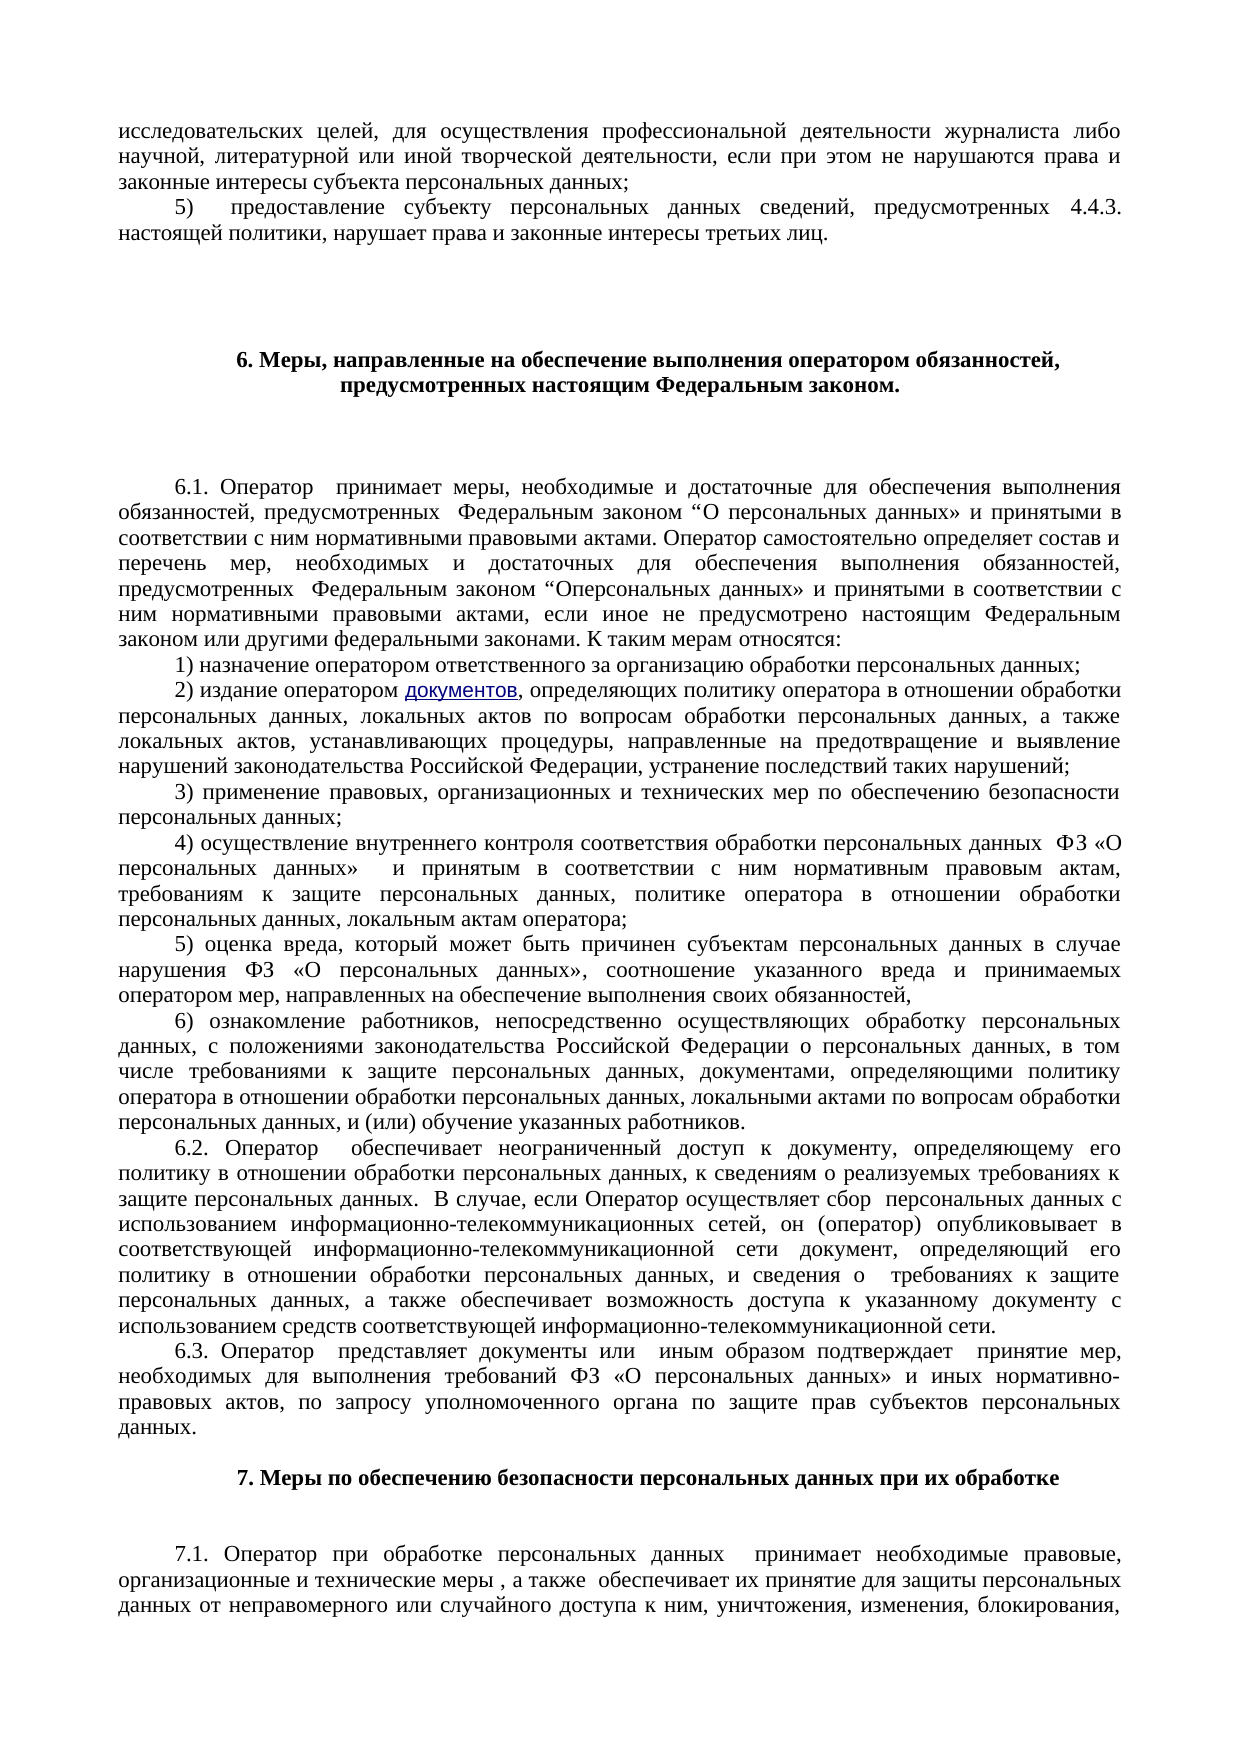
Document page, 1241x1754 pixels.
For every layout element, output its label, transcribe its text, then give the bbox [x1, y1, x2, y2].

list 7.1. Оператор при обработке персональных данных принимает необходимые правовые, организационные и технические меры , а также обеспечивает их принятие для защиты персональных данных от неправомерного или случайного доступа к ним, уничтожения, изменения, блокирования, [118, 1541, 1122, 1618]
list исследовательских целей, для осуществления профессиональной деятельности журналиста либо научной, литературной или иной творческой деятельности, если при этом не нарушаются права и законные интересы субъекта персональных данных; [118, 118, 1122, 194]
list 7. Меры по обеспечению безопасности персональных данных при их обработке [118, 1465, 1122, 1491]
list предоставление субъекту персональных данных сведений, предусмотренных 4.4.3. настоящей политики, нарушает права и законные интересы третьих лиц. [118, 194, 1122, 245]
list 6.2. Оператор обеспечивает неограниченный доступ к документу, определяющему его политику в отношении обработки персональных данных, к сведениям о реализуемых требованиях к защите персональных данных. В случае, если Оператор осуществляет сбор персональных данных с использованием информационно-телекоммуникационных сетей, он (оператор) опубликовывает в соответствующей информационно-телекоммуникационной сети документ, определяющий его политику в отношении обработки персональных данных, и сведения о требованиях к защите персональных данных, а также обеспечивает возможность доступа к указанному документу с использованием средств соответствующей информационно-телекоммуникационной сети. [118, 1135, 1122, 1338]
text 6. Меры, направленные на обеспечение выполнения оператором обязанностей, предусмотренных настоящим Федеральным законом. [118, 347, 1122, 398]
list 4) осуществление внутреннего контроля соответствия обработки персональных данных ФЗ «О персональных данных» и принятым в соответствии с ним нормативным правовым актам, требованиям к защите персональных данных, политике оператора в отношении обработки персональных данных, локальным актам оператора; [118, 830, 1122, 931]
list 5) оценка вреда, который может быть причинен субъектам персональных данных в случае нарушения ФЗ «О персональных данных», соотношение указанного вреда и принимаемых оператором мер, направленных на обеспечение выполнения своих обязанностей, [118, 931, 1122, 1008]
list 2) издание оператором документов, определяющих политику оператора в отношении обработки персональных данных, локальных актов по вопросам обработки персональных данных, а также локальных актов, устанавливающих процедуры, направленные на предотвращение и выявление нарушений законодательства Российской Федерации, устранение последствий таких нарушений; [118, 677, 1122, 779]
list 6.3. Оператор представляет документы или иным образом подтверждает принятие мер, необходимых для выполнения требований ФЗ «О персональных данных» и иных нормативно-правовых актов, по запросу уполномоченного органа по защите прав субъектов персональных данных. [118, 1338, 1122, 1440]
list 3) применение правовых, организационных и технических мер по обеспечению безопасности персональных данных; [118, 779, 1122, 830]
list 1) назначение оператором ответственного за организацию обработки персональных данных; [118, 652, 1122, 677]
list 6) ознакомление работников, непосредственно осуществляющих обработку персональных данных, с положениями законодательства Российской Федерации о персональных данных, в том числе требованиями к защите персональных данных, документами, определяющими политику оператора в отношении обработки персональных данных, локальными актами по вопросам обработки персональных данных, и (или) обучение указанных работников. [118, 1008, 1122, 1135]
list 6.1. Оператор принимает меры, необходимые и достаточные для обеспечения выполнения обязанностей, предусмотренных Федеральным законом “О персональных данных» и принятыми в соответствии с ним нормативными правовыми актами. Оператор самостоятельно определяет состав и перечень мер, необходимых и достаточных для обеспечения выполнения обязанностей, предусмотренных Федеральным законом “Оперсональных данных» и принятыми в соответствии с ним нормативными правовыми актами, если иное не предусмотрено настоящим Федеральным законом или другими федеральными законами. К таким мерам относятся: [118, 474, 1122, 652]
